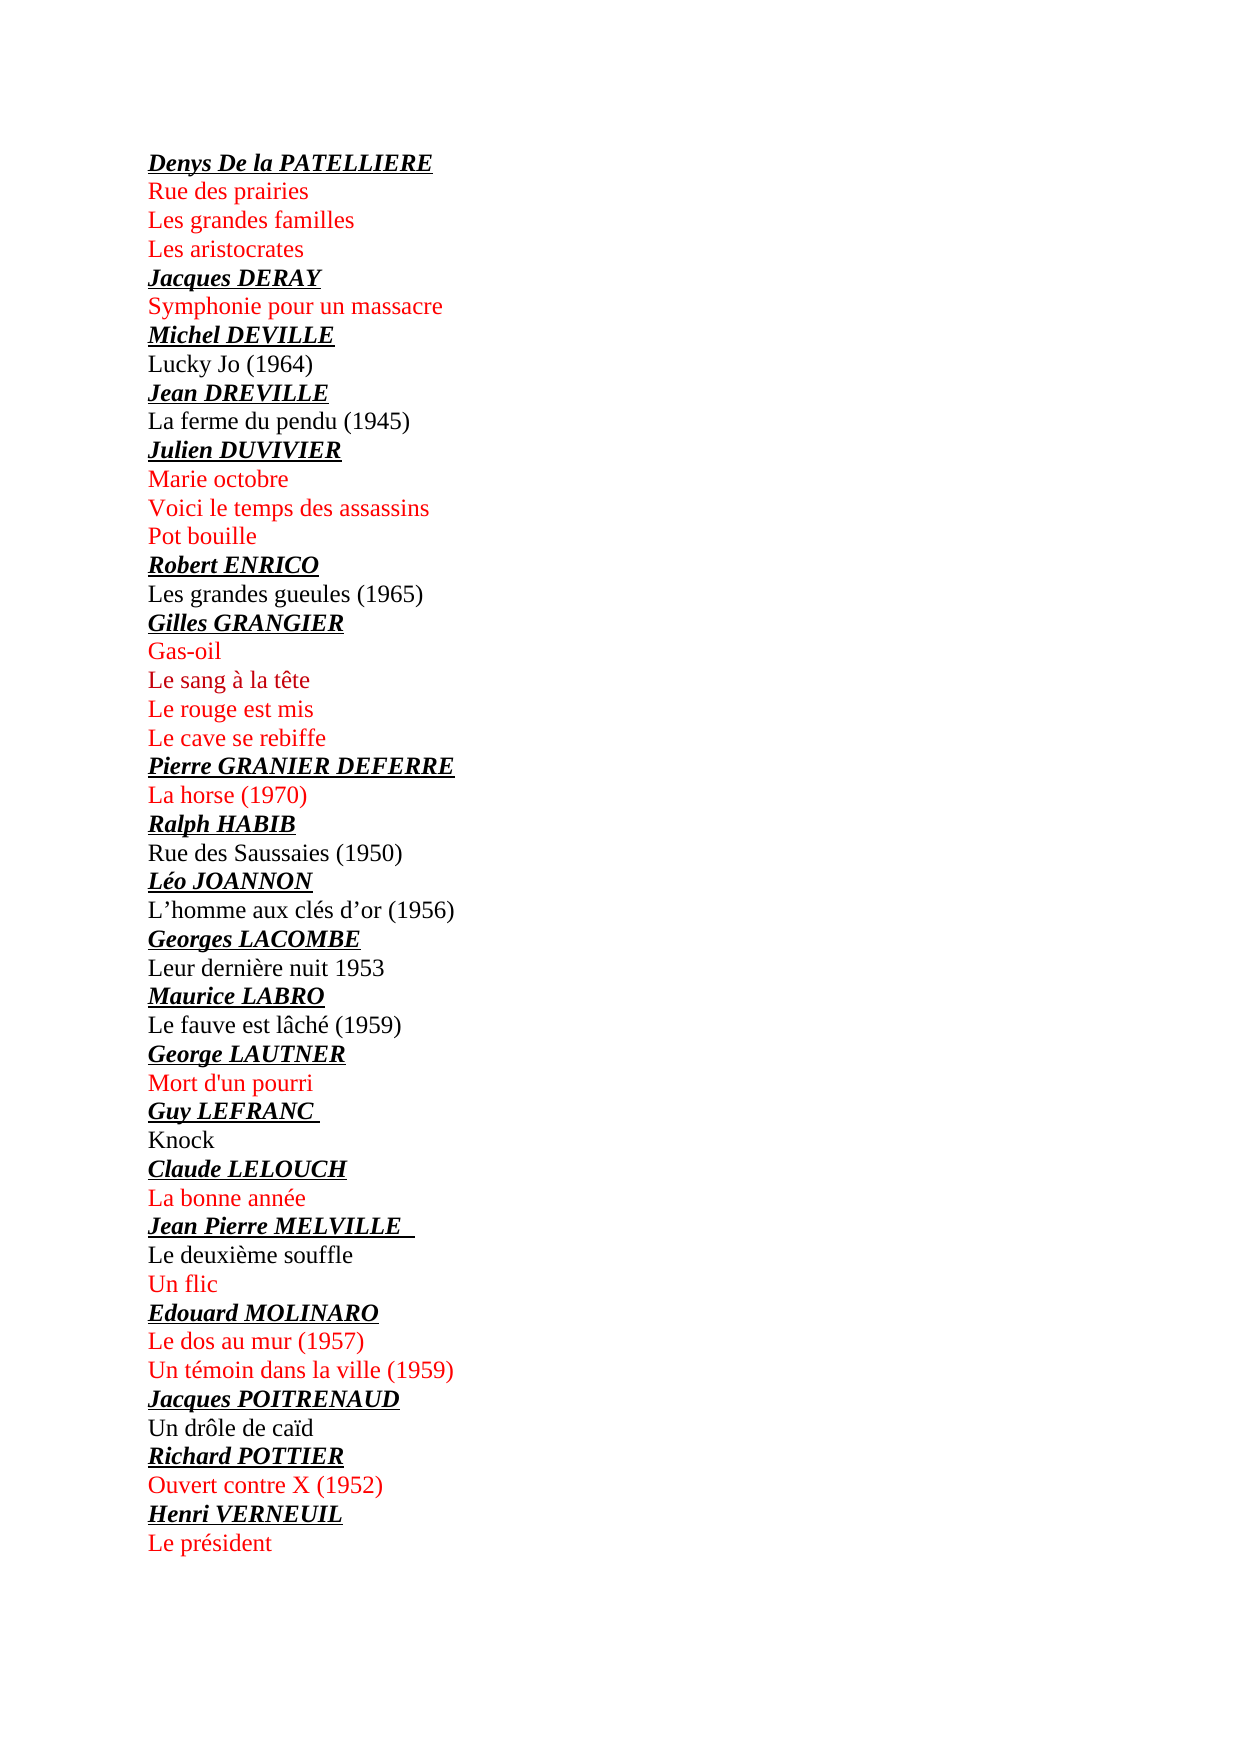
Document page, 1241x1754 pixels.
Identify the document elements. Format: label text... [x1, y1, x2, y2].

text Knock [148, 1125, 1093, 1154]
text Edouard MOLINARO [148, 1298, 1093, 1326]
text Ralph HABIB [148, 809, 1093, 838]
text Un drôle de caïd [148, 1413, 1093, 1441]
text Ouvert contre X (1952) [148, 1470, 1093, 1499]
text La bonne année [148, 1183, 1093, 1211]
text George LAUTNER [148, 1039, 1093, 1068]
text Marie octobre [148, 464, 1093, 493]
text Maurice LABRO [148, 981, 1093, 1010]
text Guy LEFRANC [148, 1096, 1093, 1125]
text Rue des Saussaies (1950) [148, 838, 1093, 866]
text Les aristocrates [148, 234, 1093, 263]
text Le fauve est lâché (1959) [148, 1010, 1093, 1039]
text Le deuxième souffle [148, 1240, 1093, 1269]
text Symphonie pour un massacre [148, 291, 1093, 320]
text La horse (1970) [148, 780, 1093, 809]
text Le cave se rebiffe [148, 723, 1093, 751]
text Gilles GRANGIER [148, 608, 1093, 636]
text Denys De la PATELLIERE [148, 148, 1093, 176]
text Michel DEVILLE [148, 320, 1093, 349]
text Un flic [148, 1269, 1093, 1298]
text Gas-oil [148, 636, 1093, 665]
text Pot bouille [148, 521, 1093, 550]
text Lucky Jo (1964) [148, 349, 1093, 378]
text Le dos au mur (1957) [148, 1326, 1093, 1355]
text Les grandes gueules (1965) [148, 579, 1093, 608]
text L’homme aux clés d’or (1956) [148, 895, 1093, 924]
text Pierre GRANIER DEFERRE [148, 751, 1093, 780]
text La ferme du pendu (1945) [148, 406, 1093, 435]
text Jacques DERAY [148, 263, 1093, 291]
text Léo JOANNON [148, 866, 1093, 895]
text Rue des prairies [148, 176, 1093, 205]
text Voici le temps des assassins [148, 493, 1093, 521]
text Julien DUVIVIER [148, 435, 1093, 464]
text Jacques POITRENAUD [148, 1384, 1093, 1413]
text Jean Pierre MELVILLE [148, 1211, 1093, 1240]
text Leur dernière nuit 1953 [148, 953, 1093, 981]
text Le sang à la tête [148, 665, 1093, 694]
text Un témoin dans la ville (1959) [148, 1355, 1093, 1384]
text Jean DREVILLE [148, 378, 1093, 406]
text Claude LELOUCH [148, 1154, 1093, 1183]
text Les grandes familles [148, 205, 1093, 234]
text Mort d'un pourri [148, 1068, 1093, 1096]
text Georges LACOMBE [148, 924, 1093, 953]
text Le président [148, 1528, 1093, 1556]
text Le rouge est mis [148, 694, 1093, 723]
text Richard POTTIER [148, 1441, 1093, 1470]
text Robert ENRICO [148, 550, 1093, 579]
text Henri VERNEUIL [148, 1499, 1093, 1528]
